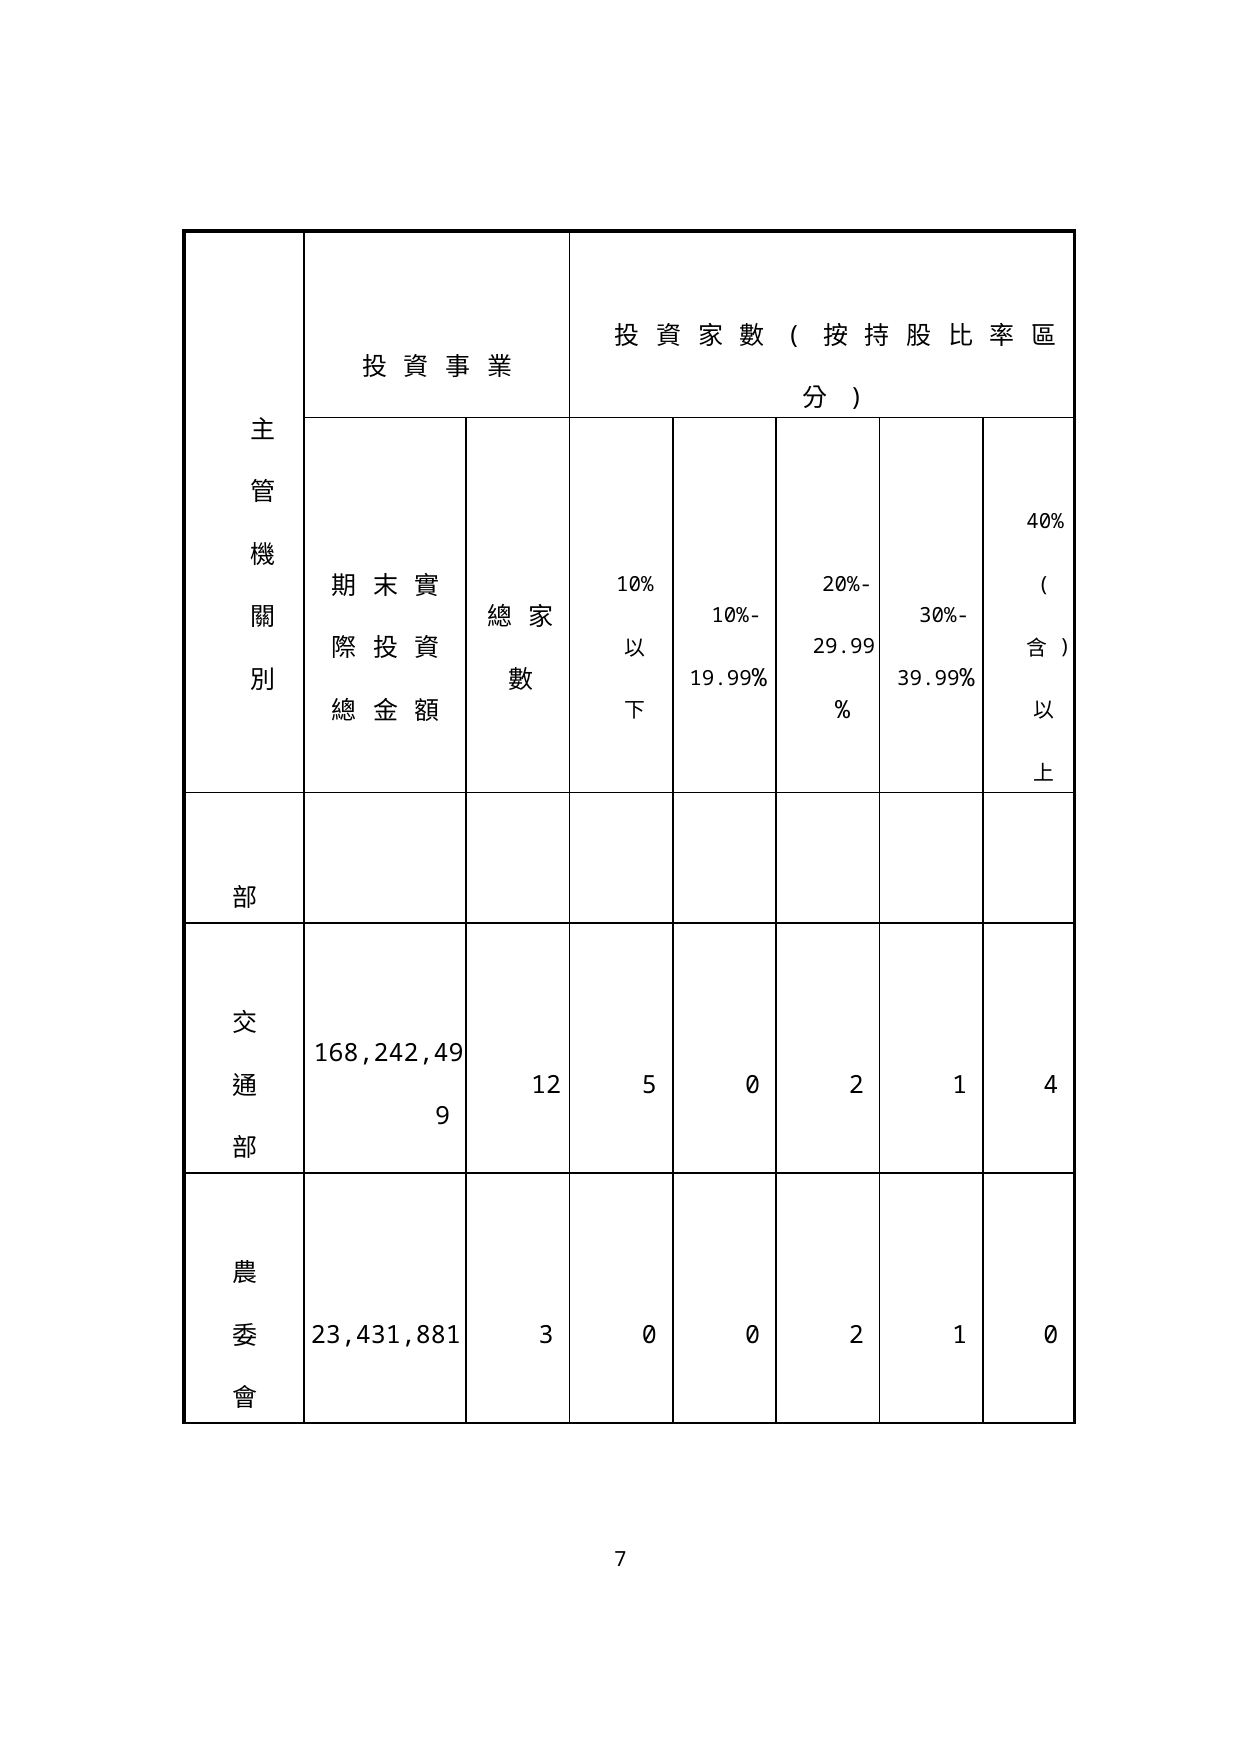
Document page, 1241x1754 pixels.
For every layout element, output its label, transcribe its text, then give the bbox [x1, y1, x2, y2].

table_cell 0 [570, 1174, 672, 1422]
table_cell 5 [570, 924, 672, 1172]
table_cell 4 [984, 924, 1073, 1172]
table_cell [777, 793, 879, 922]
table_cell 20%-29.99% [777, 418, 879, 792]
table_cell [674, 793, 775, 922]
table_header 投資事業 [305, 233, 569, 417]
table_cell 農委會 [186, 1174, 303, 1422]
table_cell 12 [467, 924, 569, 1172]
table_header 主管機關別 [186, 233, 303, 792]
table_cell [570, 793, 672, 922]
table_cell 30%-39.99% [880, 418, 982, 792]
table_cell 3 [467, 1174, 569, 1422]
table_cell 1 [880, 1174, 982, 1422]
table_cell [467, 793, 569, 922]
table_cell [984, 793, 1073, 922]
table_cell 期末實際投資總金額 [305, 418, 465, 792]
table_cell 10%以下 [570, 418, 672, 792]
table_cell 2 [777, 1174, 879, 1422]
table_cell 總家數 [467, 418, 569, 792]
table_cell 2 [777, 924, 879, 1172]
table_header 投資家數(按持股比率區分) [570, 233, 1073, 417]
table_cell 40%(含)以上 [984, 418, 1073, 792]
table_cell 168,242,499 [305, 924, 465, 1172]
table_cell 交通部 [186, 924, 303, 1172]
table_cell 1 [880, 924, 982, 1172]
table_cell 部 [186, 793, 303, 922]
table_cell 0 [674, 924, 775, 1172]
table_cell 0 [674, 1174, 775, 1422]
table_cell 23,431,881 [305, 1174, 465, 1422]
table_cell 0 [984, 1174, 1073, 1422]
table_cell [305, 793, 465, 922]
table_cell 10%-19.99% [674, 418, 775, 792]
table_cell [880, 793, 982, 922]
